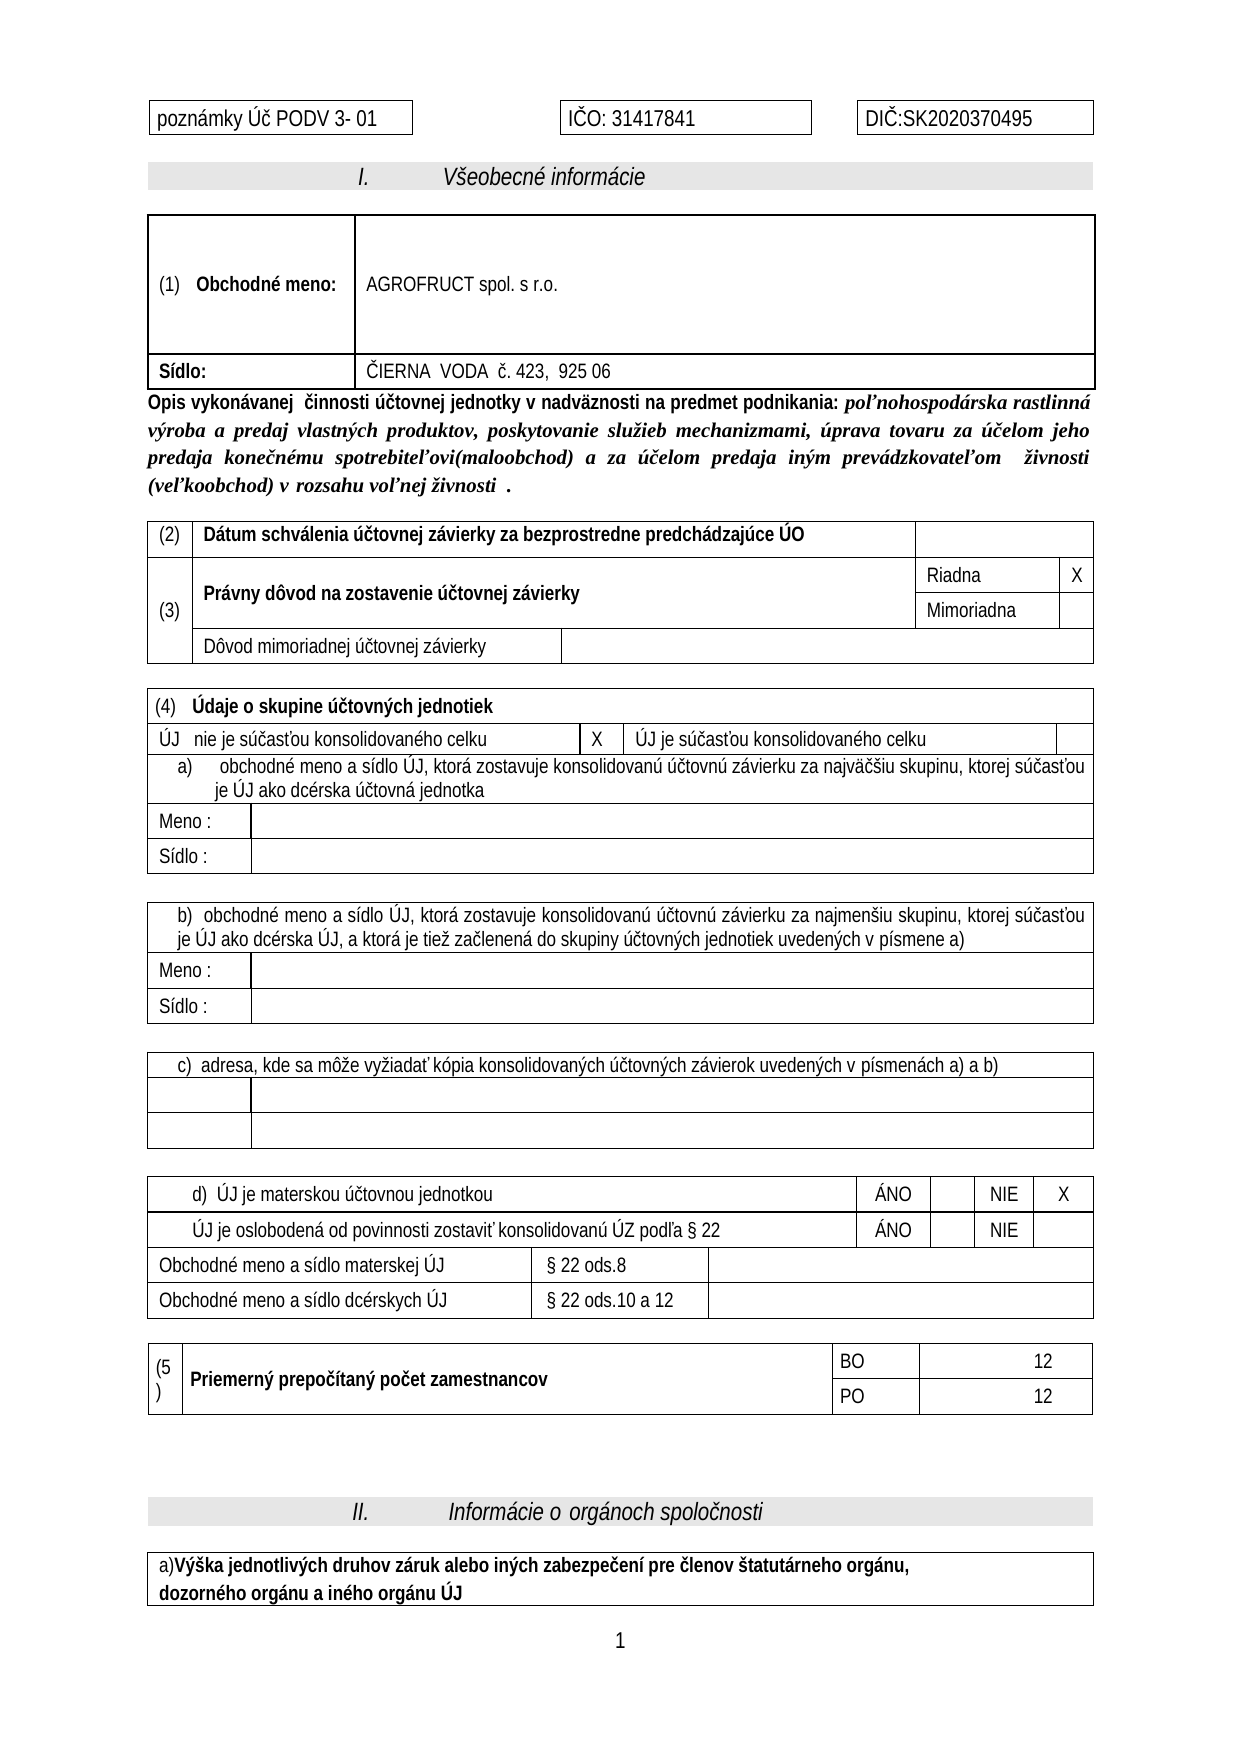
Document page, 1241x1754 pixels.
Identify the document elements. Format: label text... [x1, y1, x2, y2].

table_cell [252, 989, 1093, 1023]
table_cell [252, 953, 1093, 988]
table_cell § 22 ods.10 a 12 [532, 1283, 708, 1318]
table_header a)Výška jednotlivých druhov záruk alebo iných zabezpečení pre členov štatutárneho orgánu, dozorného orgánu a iného orgánu ÚJ [148, 1553, 1093, 1604]
table_header X [1034, 1177, 1093, 1211]
table_header [916, 522, 1093, 557]
table_header [148, 522, 192, 557]
table_cell [709, 1248, 1093, 1282]
table_cell Sídlo: [149, 355, 354, 388]
table_cell Sídlo : [148, 989, 251, 1023]
table_cell Meno : [148, 953, 250, 988]
table_cell [1034, 1213, 1093, 1247]
table_cell [148, 1113, 251, 1147]
table_cell Sídlo : [148, 839, 251, 873]
table_cell Meno : [148, 804, 250, 838]
table_header Priemerný prepočítaný počet zamestnancov [183, 1344, 832, 1413]
table_header AGROFRUCT spol. s r.o. [356, 216, 1094, 352]
table_header b) obchodné meno a sídlo ÚJ, ktorá zostavuje konsolidovanú účtovnú závierku za najmenšiu skupinu, ktorej súčasťou je ÚJ ako dcérska ÚJ, a ktorá je tiež začlenená do skupiny účtovných jednotiek uvedených v písmene a) [148, 903, 1093, 952]
table_cell [252, 804, 1093, 838]
table_cell obchodné meno a sídlo ÚJ, ktorá zostavuje konsolidovanú účtovnú závierku za najväčšiu skupinu, ktorej súčasťou je ÚJ ako dcérska účtovná jednotka [148, 755, 1093, 802]
table_header NIE [975, 1177, 1033, 1211]
table_cell [252, 1078, 1093, 1112]
table_cell Obchodné meno a sídlo materskej ÚJ [148, 1248, 531, 1282]
table_cell [1060, 593, 1093, 627]
table_cell X [1060, 558, 1093, 592]
list Všeobecné informácie [148, 162, 1093, 190]
table_cell ÁNO [857, 1213, 930, 1247]
table_cell Obchodné meno a sídlo dcérskych ÚJ [148, 1283, 531, 1318]
text Opis vykonávanej činnosti účtovnej jednotky v nadväznosti na predmet podnikania: poľnohospodárska rastlinná výroba a predaj vlastných produktov, poskytovanie služieb mechanizmami, úprava tovaru za účelom jeho predaja konečnému spotrebiteľovi(maloobchod) a za účelom predaja iným prevádzkovateľom živnosti (veľkoobchod) v rozsahu voľnej živnosti . [148, 390, 1093, 497]
table_header d) ÚJ je materskou účtovnou jednotkou [148, 1177, 856, 1211]
table_header BO [833, 1344, 919, 1378]
table_header Dátum schválenia účtovnej závierky za bezprostredne predchádzajúce ÚO [193, 522, 915, 557]
table_cell [252, 1113, 1093, 1147]
table_cell ÚJ je oslobodená od povinnosti zostaviť konsolidovanú ÚZ podľa § 22 [148, 1213, 856, 1247]
table_cell [148, 1078, 250, 1112]
table_cell ÚJ je súčasťou konsolidovaného celku [624, 724, 1056, 753]
table_cell [709, 1283, 1093, 1318]
table_header [931, 1177, 974, 1211]
table_cell Riadna [916, 558, 1059, 592]
table_header 12 [920, 1344, 1092, 1378]
table_cell NIE [975, 1213, 1033, 1247]
list Informácie o orgánoch spoločnosti [148, 1497, 1093, 1526]
table_header [149, 1344, 182, 1413]
table_cell X [581, 724, 623, 753]
table_cell 12 [920, 1379, 1092, 1413]
table_cell [252, 839, 1093, 873]
table_cell [148, 558, 192, 663]
table_cell § 22 ods.8 [532, 1248, 708, 1282]
table_cell [931, 1213, 974, 1247]
table_header c) adresa, kde sa môže vyžiadať kópia konsolidovaných účtovných závierok uvedených v písmenách a) a b) [148, 1053, 1093, 1077]
table_cell Dôvod mimoriadnej účtovnej závierky [193, 629, 561, 663]
table_header Údaje o skupine účtovných jednotiek [148, 689, 1093, 723]
table_cell PO [833, 1379, 919, 1413]
table_cell ČIERNA VODA č. 423, 925 06 [356, 355, 1094, 388]
table_header Obchodné meno: [149, 216, 354, 352]
table_cell ÚJ nie je súčasťou konsolidovaného celku [148, 724, 579, 753]
table_cell Právny dôvod na zostavenie účtovnej závierky [193, 558, 915, 627]
table_cell Mimoriadna [916, 593, 1059, 627]
table_header ÁNO [857, 1177, 930, 1211]
table_cell [562, 629, 1093, 663]
table_cell [1057, 724, 1093, 753]
